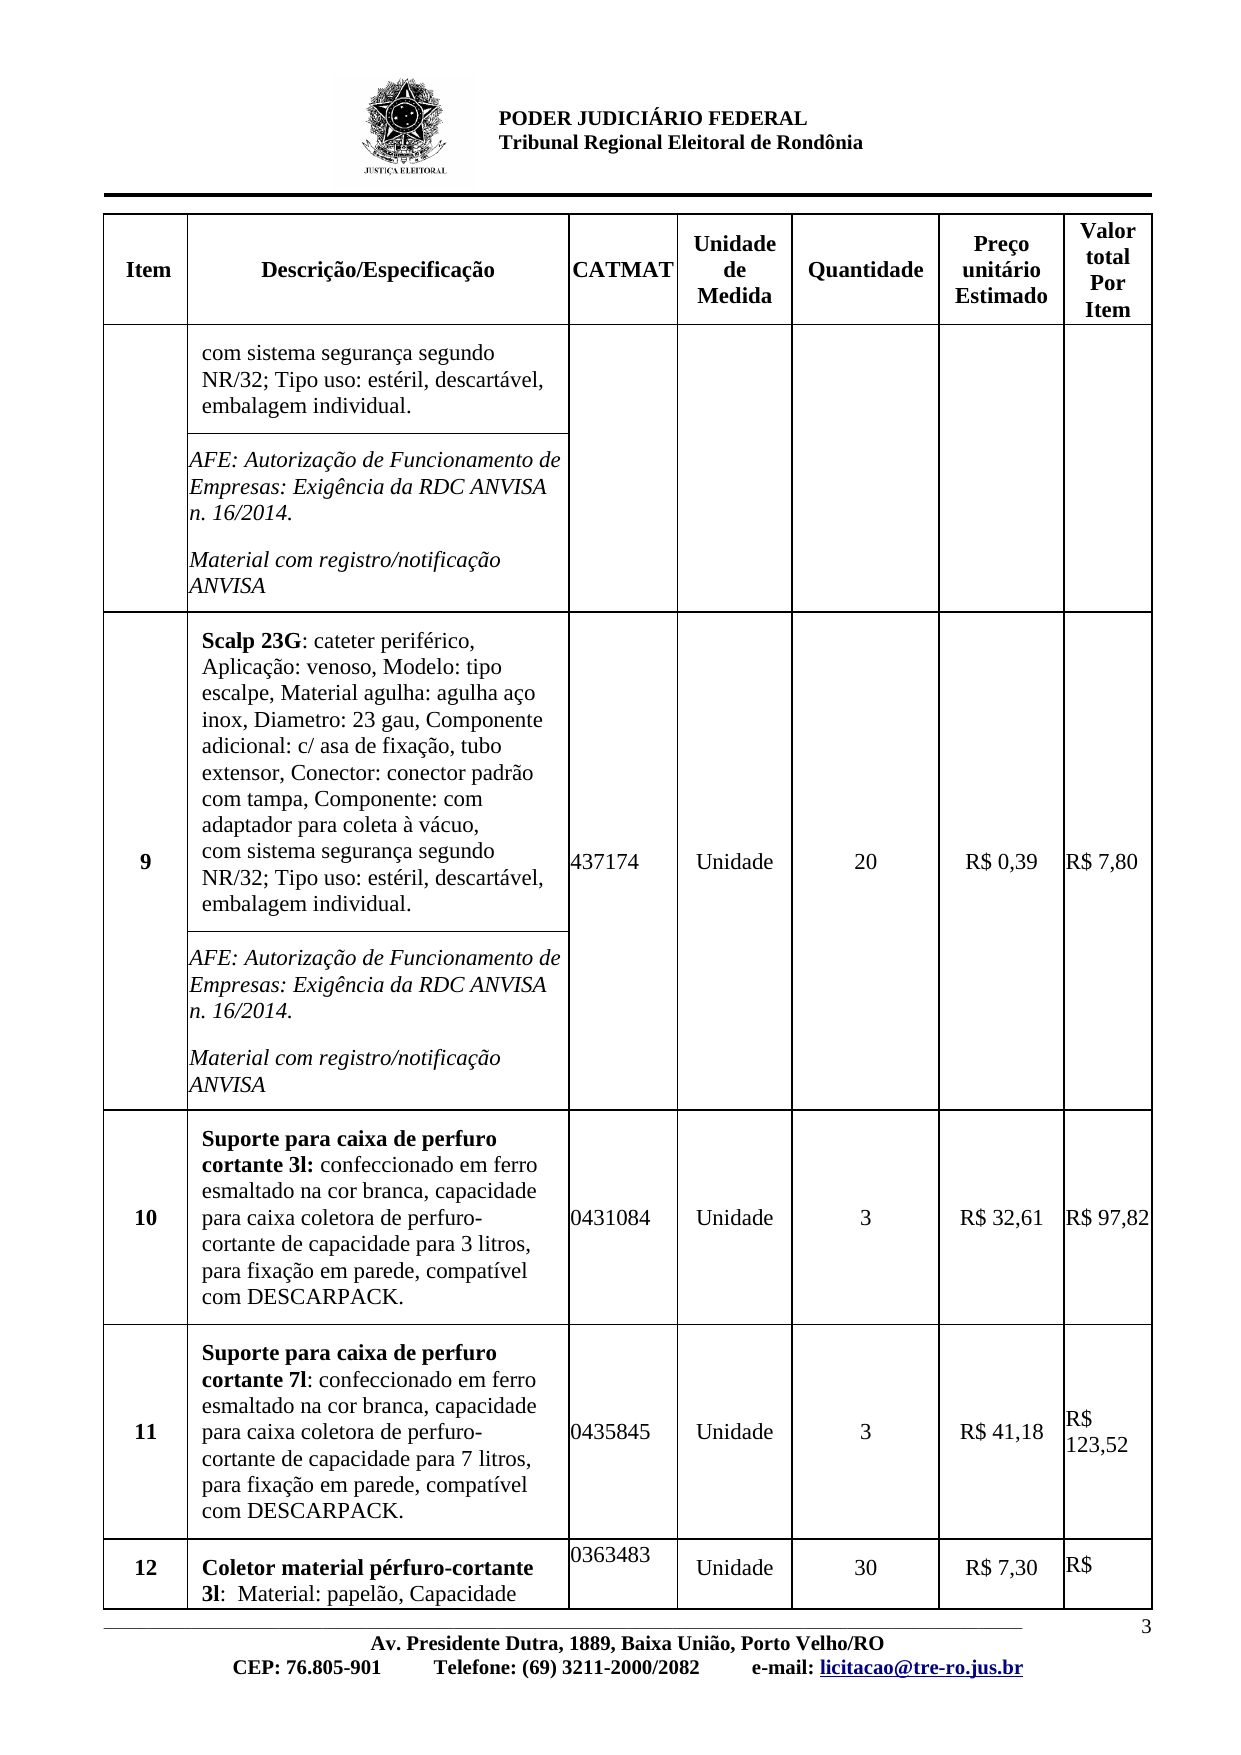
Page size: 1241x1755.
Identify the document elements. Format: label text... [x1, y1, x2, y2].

table_header Item [104, 215, 187, 324]
table_cell 20 [793, 613, 938, 1109]
table_cell 30 [793, 1540, 938, 1608]
table_header Valor total Por Item [1065, 215, 1151, 324]
table_cell [1065, 325, 1151, 611]
table_cell 437174 [570, 613, 677, 1109]
table_header CATMAT [570, 215, 677, 324]
table_cell [570, 325, 677, 611]
table_cell Suporte para caixa de perfuro cortante 3l: confeccionado em ferro esmaltado na cor branca, capacidade para caixa coletora de perfuro-cortante de capacidade para 3 litros, para fixação em parede, compatível com DESCARPACK. [188, 1111, 568, 1323]
table_cell R$ 7,30 [940, 1540, 1063, 1608]
table_cell [793, 325, 938, 611]
table_cell 0435845 [570, 1325, 677, 1538]
table_cell Coletor material pérfuro-cortante 3l: Material: papelão, Capacidade [188, 1540, 568, 1608]
table_cell 0363483 [570, 1540, 677, 1608]
table_cell Unidade [678, 613, 791, 1109]
table_cell 3 [793, 1111, 938, 1323]
table_cell R$ 0,39 [940, 613, 1063, 1109]
table_cell 11 [104, 1325, 187, 1538]
table_cell Unidade [678, 1111, 791, 1323]
table_cell [940, 325, 1063, 611]
table_cell Scalp 23G: cateter periférico, Aplicação: venoso, Modelo: tipo escalpe, Material agulha: agulha aço inox, Diametro: 23 gau, Componente adicional: c/ asa de fixação, tubo extensor, Conector: conector padrão com tampa, Componente: com adaptador para coleta à vácuo, com sistema segurança segundo NR/32; Tipo uso: estéril, descartável, embalagem individual. [188, 613, 568, 931]
table_cell 9 [104, 613, 187, 1109]
table_cell R$ 32,61 [940, 1111, 1063, 1323]
table_cell Unidade [678, 1540, 791, 1608]
table_cell R$ 7,80 [1065, 613, 1151, 1109]
table_cell 10 [104, 1111, 187, 1323]
table_cell AFE: Autorização de Funcionamento de Empresas: Exigência da RDC ANVISA n. 16/2014. Material com registro/notificação ANVISA [188, 434, 568, 611]
table_cell R$ 123,52 [1065, 1325, 1151, 1538]
table_header Preço unitário Estimado [940, 215, 1063, 324]
table_header Descrição/Especificação [188, 215, 568, 324]
table_cell R$ 97,82 [1065, 1111, 1151, 1323]
table_cell R$ [1065, 1540, 1151, 1608]
table_cell com sistema segurança segundo NR/32; Tipo uso: estéril, descartável, embalagem individual. [188, 325, 568, 433]
table_header Unidade de Medida [678, 215, 791, 324]
table_cell Suporte para caixa de perfuro cortante 7l: confeccionado em ferro esmaltado na cor branca, capacidade para caixa coletora de perfuro-cortante de capacidade para 7 litros, para fixação em parede, compatível com DESCARPACK. [188, 1325, 568, 1538]
table_cell 12 [104, 1540, 187, 1608]
table_cell AFE: Autorização de Funcionamento de Empresas: Exigência da RDC ANVISA n. 16/2014. Material com registro/notificação ANVISA [188, 932, 568, 1109]
table_cell R$ 41,18 [940, 1325, 1063, 1538]
table_cell [678, 325, 791, 611]
table_cell 0431084 [570, 1111, 677, 1323]
table_cell 3 [793, 1325, 938, 1538]
table_cell Unidade [678, 1325, 791, 1538]
table_header Quantidade [793, 215, 938, 324]
table_cell [104, 325, 187, 611]
